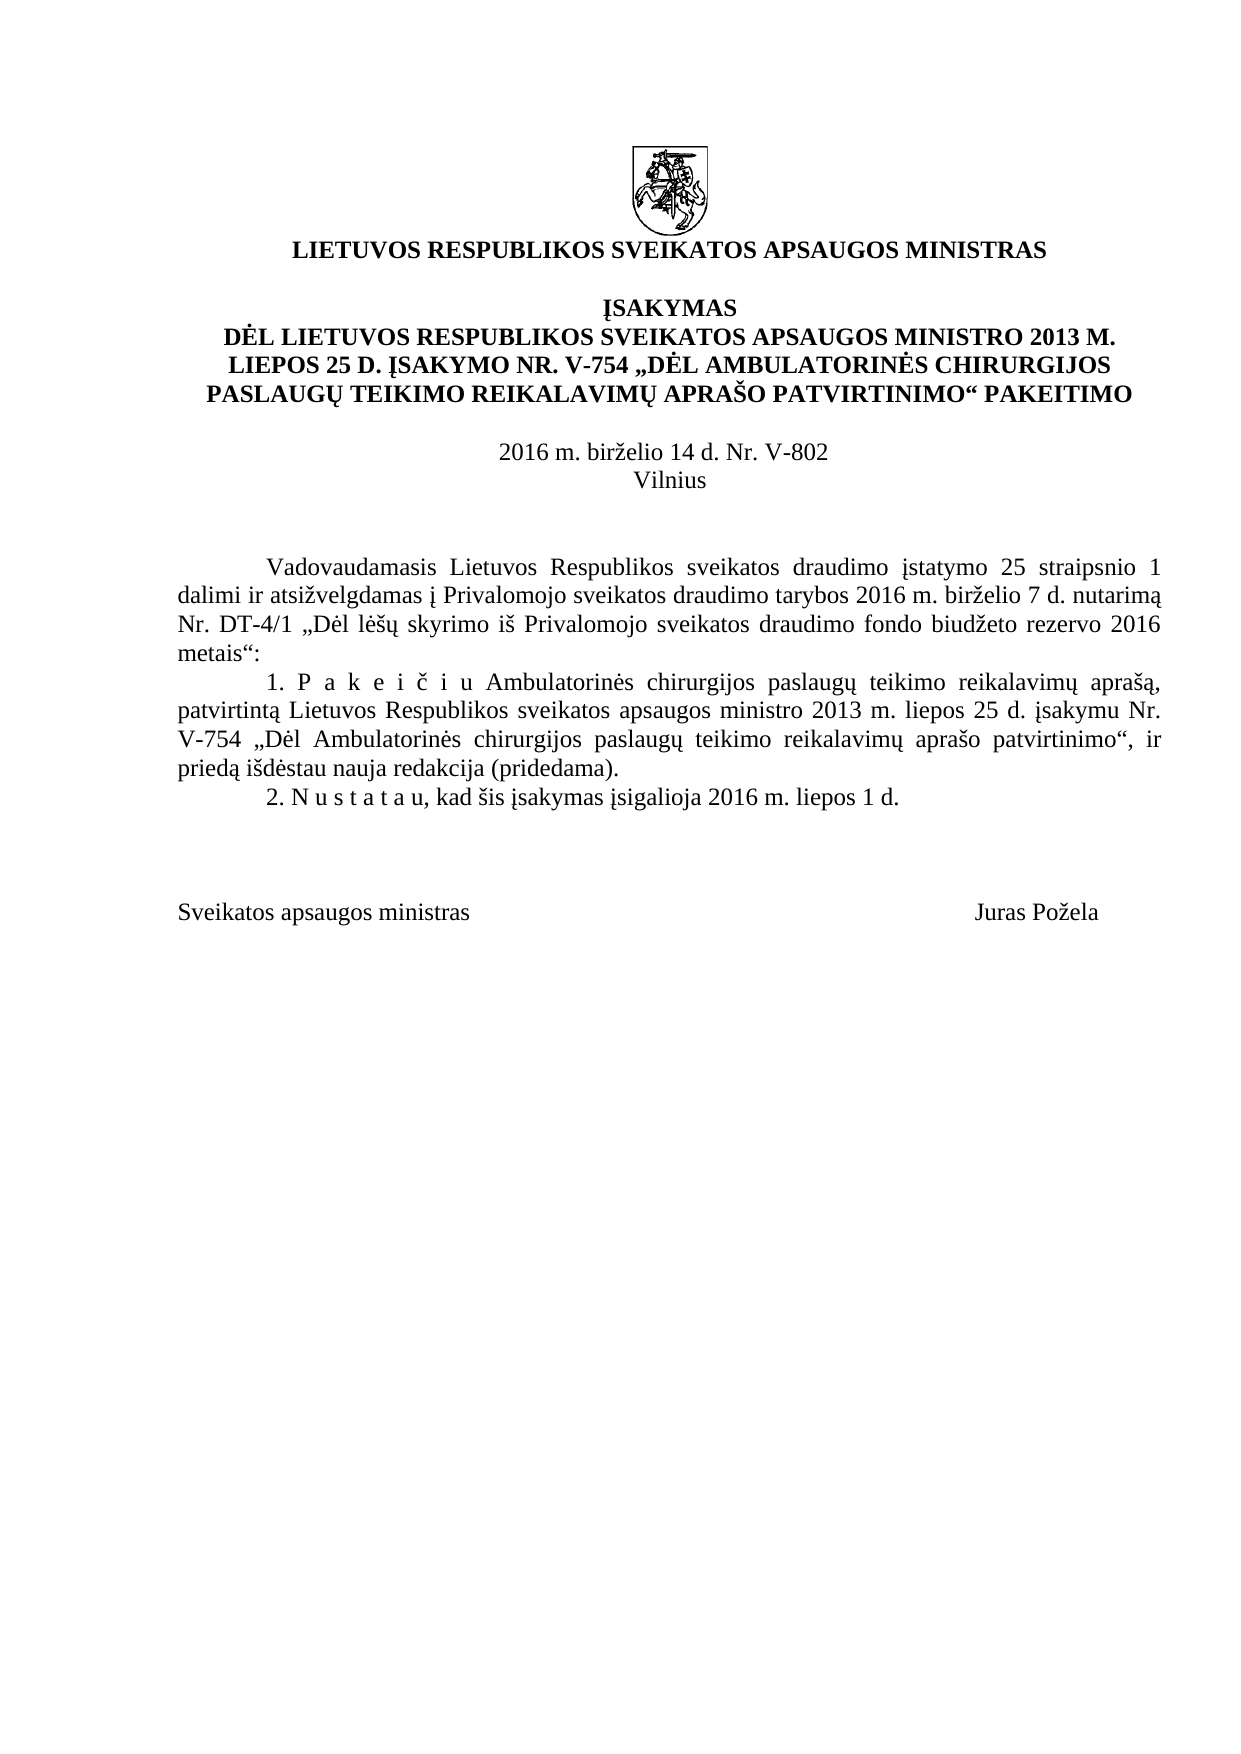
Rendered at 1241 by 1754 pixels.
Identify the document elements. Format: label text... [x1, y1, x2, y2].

text 2. N u s t a t a u, kad šis įsakymas įsigalioja 2016 m. liepos 1 d. [177, 782, 1162, 811]
text 2016 m. birželio 14 d. Nr. V-802 [177, 437, 1162, 466]
text Vilnius [177, 466, 1162, 494]
text 1. P a k e i č i u Ambulatorinės chirurgijos paslaugų teikimo reikalavimų aprašą, patvirtintą Lietuvos Respublikos sveikatos apsaugos ministro 2013 m. liepos 25 d. įsakymu Nr. V-754 „Dėl Ambulatorinės chirurgijos paslaugų teikimo reikalavimų aprašo patvirtinimo“, ir priedą išdėstau nauja redakcija (pridedama). [177, 667, 1162, 782]
text Sveikatos apsaugos ministras Juras Požela [177, 897, 1162, 926]
text ĮSAKYMAS [177, 293, 1162, 322]
text LIETUVOS RESPUBLIKOS SVEIKATOS APSAUGOS MINISTRAS [177, 236, 1162, 264]
text DĖL LIETUVOS RESPUBLIKOS SVEIKATOS APSAUGOS MINISTRO 2013 M. LIEPOS 25 D. ĮSAKYMO NR. V-754 „DĖL AMBULATORINĖS CHIRURGIJOS PASLAUGŲ TEIKIMO REIKALAVIMŲ APRAŠO PATVIRTINIMO“ PAKEITIMO [177, 322, 1162, 408]
text Vadovaudamasis Lietuvos Respublikos sveikatos draudimo įstatymo 25 straipsnio 1 dalimi ir atsižvelgdamas į Privalomojo sveikatos draudimo tarybos 2016 m. birželio 7 d. nutarimą Nr. DT-4/1 „Dėl lėšų skyrimo iš Privalomojo sveikatos draudimo fondo biudžeto rezervo 2016 metais“: [177, 552, 1162, 667]
